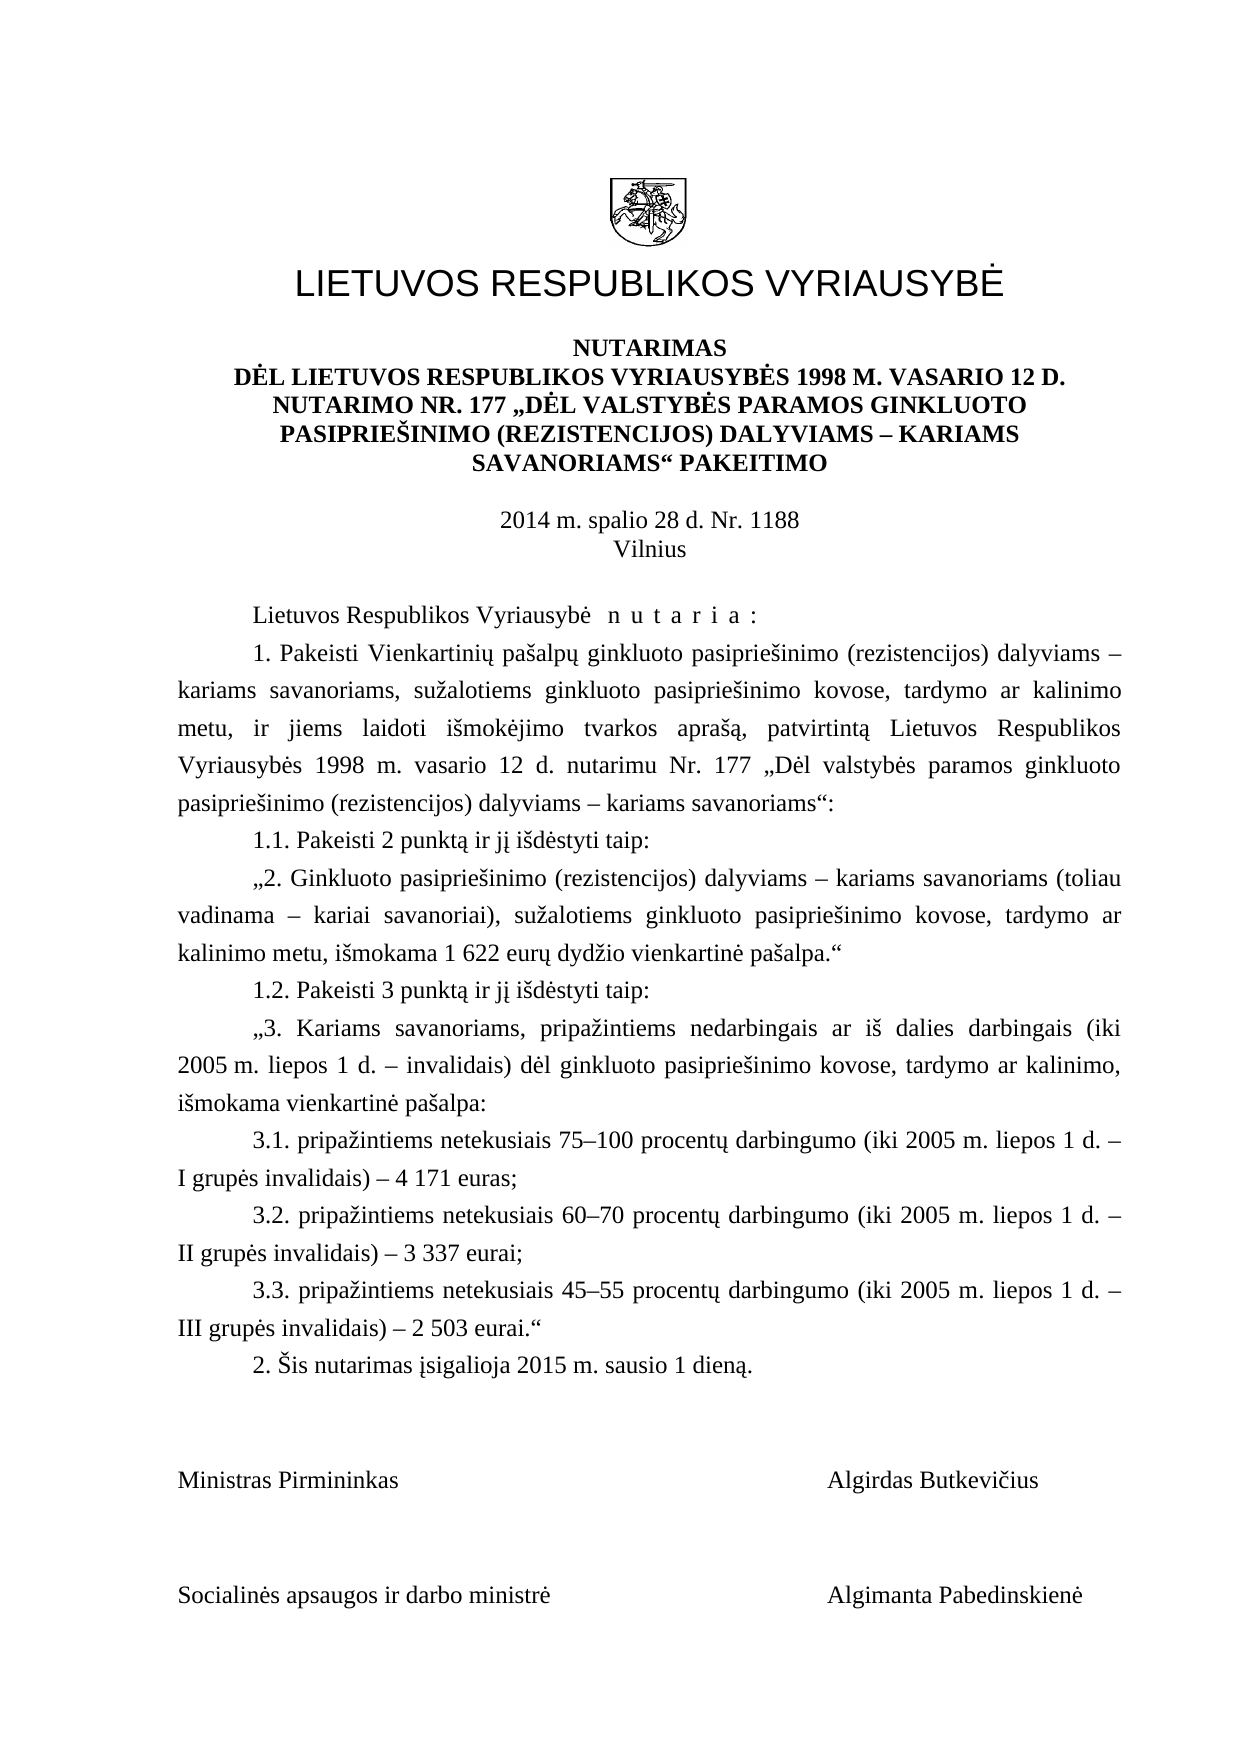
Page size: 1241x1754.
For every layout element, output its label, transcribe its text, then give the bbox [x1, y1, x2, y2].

text 2. Šis nutarimas įsigalioja 2015 m. sausio 1 dieną. [177, 1342, 1122, 1379]
text Lietuvos Respublikos Vyriausybė nutaria: [177, 592, 1122, 629]
text 2014 m. spalio 28 d. Nr. 1188 Vilnius [177, 505, 1122, 563]
text 1. Pakeisti Vienkartinių pašalpų ginkluoto pasipriešinimo (rezistencijos) dalyviams – kariams savanoriams, sužalotiems ginkluoto pasipriešinimo kovose, tardymo ar kalinimo metu, ir jiems laidoti išmokėjimo tvarkos aprašą, patvirtintą Lietuvos Respublikos Vyriausybės 1998 m. vasario 12 d. nutarimu Nr. 177 „Dėl valstybės paramos ginkluoto pasipriešinimo (rezistencijos) dalyviams – kariams savanoriams“: [177, 629, 1122, 817]
text 3.3. pripažintiems netekusiais 45–55 procentų darbingumo (iki 2005 m. liepos 1 d. – III grupės invalidais) – 2 503 eurai.“ [177, 1267, 1122, 1342]
text Ministras Pirmininkas Algirdas Butkevičius [177, 1465, 1122, 1494]
text Lietuvos Respublikos Vyriausybė [177, 261, 1122, 304]
text „2. Ginkluoto pasipriešinimo (rezistencijos) dalyviams – kariams savanoriams (toliau vadinama – kariai savanoriai), sužalotiems ginkluoto pasipriešinimo kovose, tardymo ar kalinimo metu, išmokama 1 622 eurų dydžio vienkartinė pašalpa.“ [177, 854, 1122, 967]
text Dėl LIETUVOS RESPUBLIKOS VYRIAUSYBĖS 1998 M. VASARIO 12 D. NUTARIMO NR. 177 „DĖL VALSTYBĖS PARAMOS GINKLUOTO PASIPRIEŠINIMO (REZISTENCIJOS) DALYVIAMS – KARIAMS SAVANORIAMS“ PAKEITIMO [177, 362, 1122, 477]
text Socialinės apsaugos ir darbo ministrė Algimanta Pabedinskienė [177, 1580, 1122, 1609]
text 1.1. Pakeisti 2 punktą ir jį išdėstyti taip: [177, 817, 1122, 854]
text 3.2. pripažintiems netekusiais 60–70 procentų darbingumo (iki 2005 m. liepos 1 d. – II grupės invalidais) – 3 337 eurai; [177, 1192, 1122, 1267]
text 1.2. Pakeisti 3 punktą ir jį išdėstyti taip: [177, 967, 1122, 1004]
text 3.1. pripažintiems netekusiais 75–100 procentų darbingumo (iki 2005 m. liepos 1 d. – I grupės invalidais) – 4 171 euras; [177, 1117, 1122, 1192]
text nutarimas [177, 333, 1122, 362]
text „3. Kariams savanoriams, pripažintiems nedarbingais ar iš dalies darbingais (iki 2005 m. liepos 1 d. – invalidais) dėl ginkluoto pasipriešinimo kovose, tardymo ar kalinimo, išmokama vienkartinė pašalpa: [177, 1004, 1122, 1117]
